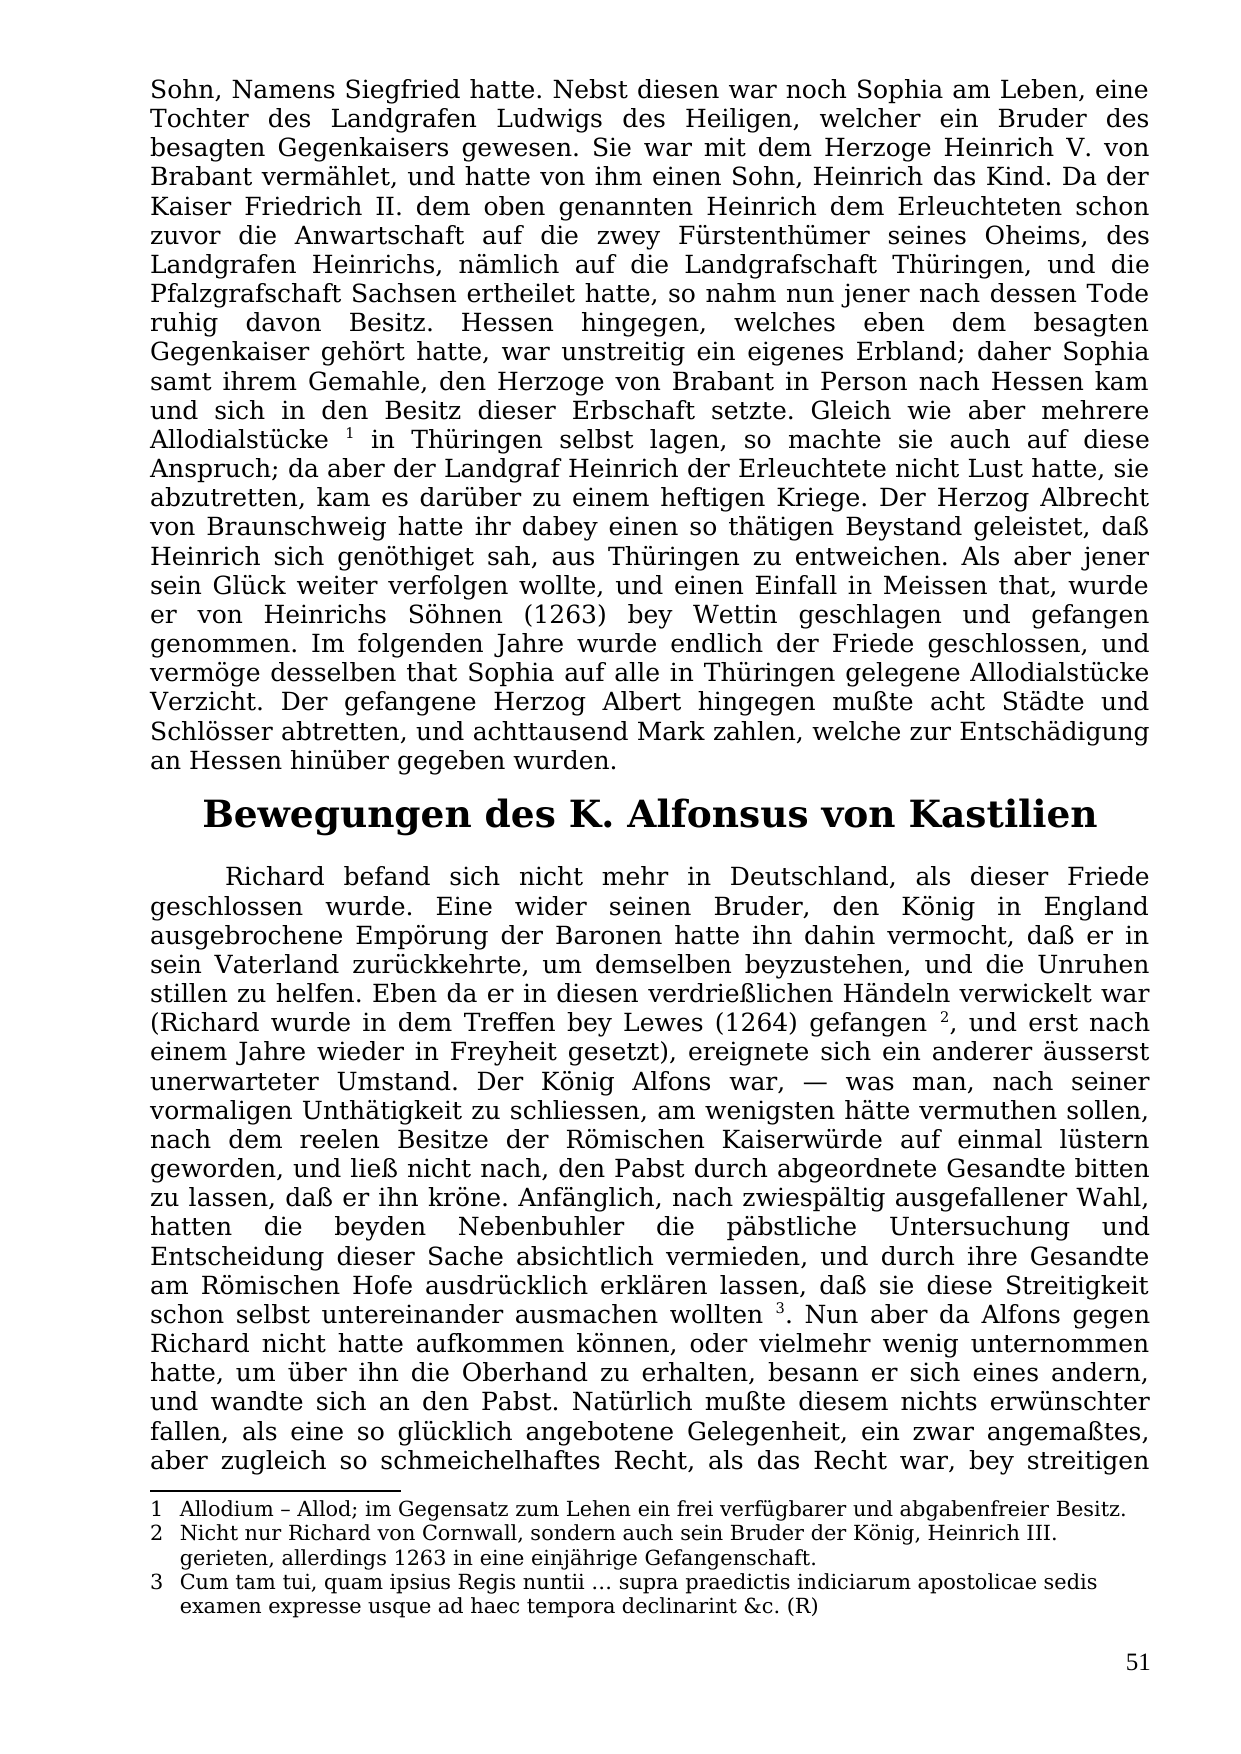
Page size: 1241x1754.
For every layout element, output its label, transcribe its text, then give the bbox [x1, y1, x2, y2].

text Cum tam tui, quam ipsius Regis nuntii … supra praedictis indiciarum apostolicae sedis examen expresse usque ad haec tempora declinarint &c. (R) [150, 1570, 1151, 1618]
text Nicht nur Richard von Cornwall, sondern auch sein Bruder der König, Heinrich III. gerieten, allerdings 1263 in eine einjährige Gefangenschaft. [150, 1521, 1151, 1570]
text Bewegungen des K. Alfonsus von Kastilien [150, 775, 1151, 836]
text Richard befand sich nicht mehr in Deutschland, als dieser Friede geschlossen wurde. Eine wider seinen Bruder, den König in England ausgebrochene Empörung der Baronen hatte ihn dahin vermocht, daß er in sein Vaterland zurückkehrte, um demselben beyzustehen, und die Unruhen stillen zu helfen. Eben da er in diesen verdrießlichen Händeln verwickelt war (Richard wurde in dem Treffen bey Lewes (1264) gefangen , und erst nach einem Jahre wieder in Freyheit gesetzt), ereignete sich ein anderer äusserst unerwarteter Umstand. Der König Alfons war, — was man, nach seiner vormaligen Unthätigkeit zu schliessen, am wenigsten hätte vermuthen sollen, nach dem reelen Besitze der Römischen Kaiserwürde auf einmal lüstern geworden, und ließ nicht nach, den Pabst durch abgeordnete Gesandte bitten zu lassen, daß er ihn kröne. Anfänglich, nach zwiespältig ausgefallener Wahl, hatten die beyden Nebenbuhler die päbstliche Untersuchung und Entscheidung dieser Sache absichtlich vermieden, und durch ihre Gesandte am Römischen Hofe ausdrücklich erklären lassen, daß sie diese Streitigkeit schon selbst untereinander ausmachen wollten . Nun aber da Alfons gegen Richard nicht hatte aufkommen können, oder vielmehr wenig unternommen hatte, um über ihn die Oberhand zu erhalten, besann er sich eines andern, und wandte sich an den Pabst. Natürlich mußte diesem nichts erwünschter fallen, als eine so glücklich angebotene Gelegenheit, ein zwar angemaßtes, aber zugleich so schmeichelhaftes Recht, als das Recht war, bey streitigen [150, 836, 1151, 1475]
text Sohn, Namens Siegfried hatte. Nebst diesen war noch Sophia am Leben, eine Tochter des Landgrafen Ludwigs des Heiligen, welcher ein Bruder des besagten Gegenkaisers gewesen. Sie war mit dem Herzoge Heinrich V. von Brabant vermählet, und hatte von ihm einen Sohn, Heinrich das Kind. Da der Kaiser Friedrich II. dem oben genannten Heinrich dem Erleuchteten schon zuvor die Anwartschaft auf die zwey Fürstenthümer seines Oheims, des Landgrafen Heinrichs, nämlich auf die Landgrafschaft Thüringen, und die Pfalzgrafschaft Sachsen ertheilet hatte, so nahm nun jener nach dessen Tode ruhig davon Besitz. Hessen hingegen, welches eben dem besagten Gegenkaiser gehört hatte, war unstreitig ein eigenes Erbland; daher Sophia samt ihrem Gemahle, den Herzoge von Brabant in Person nach Hessen kam und sich in den Besitz dieser Erbschaft setzte. Gleich wie aber mehrere Allodialstücke in Thüringen selbst lagen, so machte sie auch auf diese Anspruch; da aber der Landgraf Heinrich der Erleuchtete nicht Lust hatte, sie abzutretten, kam es darüber zu einem heftigen Kriege. Der Herzog Albrecht von Braunschweig hatte ihr dabey einen so thätigen Beystand geleistet, daß Heinrich sich genöthiget sah, aus Thüringen zu entweichen. Als aber jener sein Glück weiter verfolgen wollte, und einen Einfall in Meissen that, wurde er von Heinrichs Söhnen (1263) bey Wettin geschlagen und gefangen genommen. Im folgenden Jahre wurde endlich der Friede geschlossen, und vermöge desselben that Sophia auf alle in Thüringen gelegene Allodialstücke Verzicht. Der gefangene Herzog Albert hingegen mußte acht Städte und Schlösser abtretten, und achttausend Mark zahlen, welche zur Entschädigung an Hessen hinüber gegeben wurden. [150, 75, 1151, 775]
text Allodium – Allod; im Gegensatz zum Lehen ein frei verfügbarer und abgabenfreier Besitz. [150, 1497, 1151, 1521]
